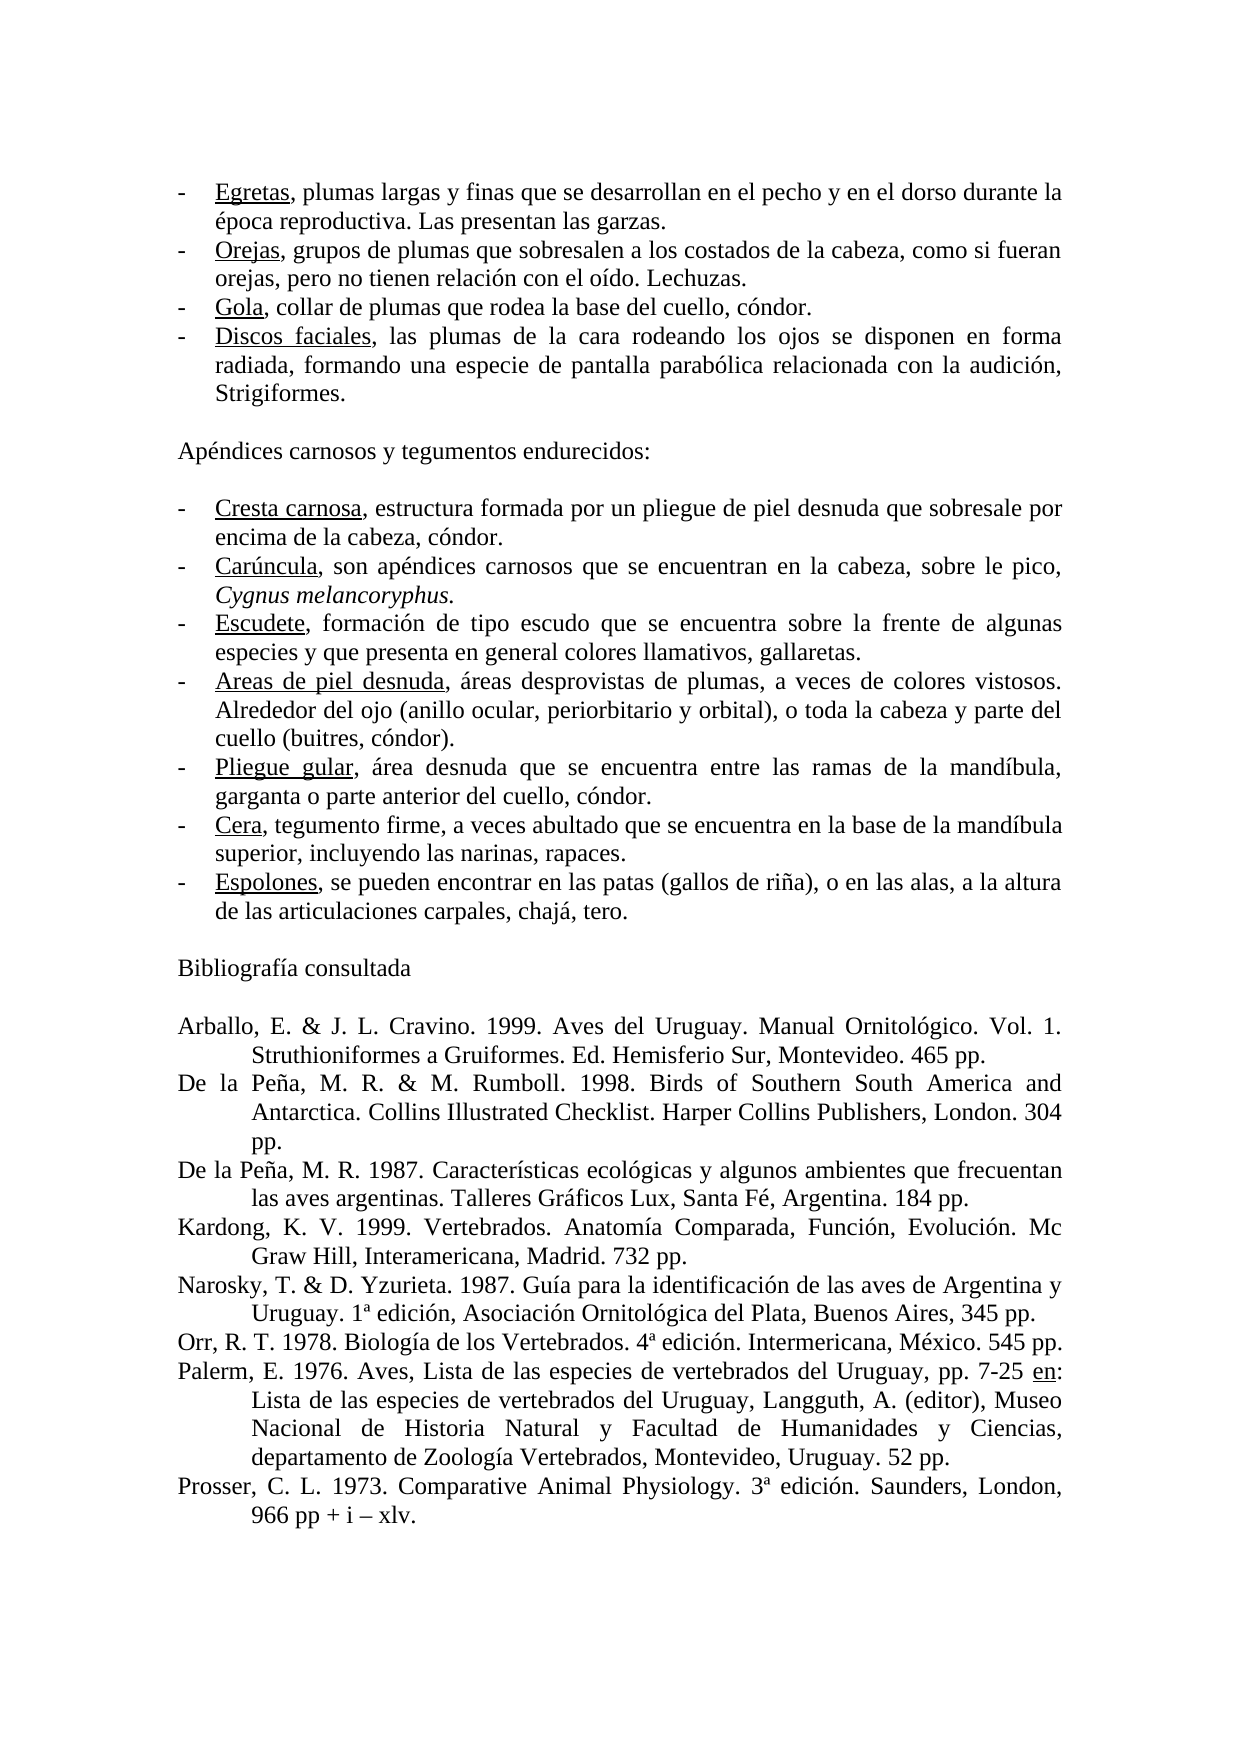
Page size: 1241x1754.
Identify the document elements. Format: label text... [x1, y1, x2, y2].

list Cresta carnosa, estructura formada por un pliegue de piel desnuda que sobresale por encima de la cabeza, cóndor. [177, 493, 1063, 551]
list Areas de piel desnuda, áreas desprovistas de plumas, a veces de colores vistosos. Alrededor del ojo (anillo ocular, periorbitario y orbital), o toda la cabeza y parte del cuello (buitres, cóndor). [177, 666, 1063, 752]
text Apéndices carnosos y tegumentos endurecidos: [177, 436, 1063, 465]
list Gola, collar de plumas que rodea la base del cuello, cóndor. [177, 292, 1063, 321]
text Kardong, K. V. 1999. Vertebrados. Anatomía Comparada, Función, Evolución. Mc Graw Hill, Interamericana, Madrid. 732 pp. [177, 1212, 1063, 1270]
text De la Peña, M. R. 1987. Características ecológicas y algunos ambientes que frecuentan las aves argentinas. Talleres Gráficos Lux, Santa Fé, Argentina. 184 pp. [177, 1155, 1063, 1212]
text Arballo, E. & J. L. Cravino. 1999. Aves del Uruguay. Manual Ornitológico. Vol. 1. Struthioniformes a Gruiformes. Ed. Hemisferio Sur, Montevideo. 465 pp. [177, 1011, 1063, 1068]
list Carúncula, son apéndices carnosos que se encuentran en la cabeza, sobre le pico, Cygnus melancoryphus. [177, 551, 1063, 608]
text Bibliografía consultada [177, 953, 1063, 982]
list Discos faciales, las plumas de la cara rodeando los ojos se disponen en forma radiada, formando una especie de pantalla parabólica relacionada con la audición, Strigiformes. [177, 321, 1063, 407]
text Narosky, T. & D. Yzurieta. 1987. Guía para la identificación de las aves de Argentina y Uruguay. 1ª edición, Asociación Ornitológica del Plata, Buenos Aires, 345 pp. [177, 1270, 1063, 1327]
list Egretas, plumas largas y finas que se desarrollan en el pecho y en el dorso durante la época reproductiva. Las presentan las garzas. [177, 177, 1063, 235]
list Espolones, se pueden encontrar en las patas (gallos de riña), o en las alas, a la altura de las articulaciones carpales, chajá, tero. [177, 867, 1063, 925]
list Orejas, grupos de plumas que sobresalen a los costados de la cabeza, como si fueran orejas, pero no tienen relación con el oído. Lechuzas. [177, 235, 1063, 292]
text Palerm, E. 1976. Aves, Lista de las especies de vertebrados del Uruguay, pp. 7-25 en: Lista de las especies de vertebrados del Uruguay, Langguth, A. (editor), Museo Nacional de Historia Natural y Facultad de Humanidades y Ciencias, departamento de Zoología Vertebrados, Montevideo, Uruguay. 52 pp. [177, 1356, 1063, 1471]
text Orr, R. T. 1978. Biología de los Vertebrados. 4ª edición. Intermericana, México. 545 pp. [177, 1327, 1063, 1356]
list Pliegue gular, área desnuda que se encuentra entre las ramas de la mandíbula, garganta o parte anterior del cuello, cóndor. [177, 752, 1063, 810]
text De la Peña, M. R. & M. Rumboll. 1998. Birds of Southern South America and Antarctica. Collins Illustrated Checklist. Harper Collins Publishers, London. 304 pp. [177, 1068, 1063, 1155]
text Prosser, C. L. 1973. Comparative Animal Physiology. 3ª edición. Saunders, London, 966 pp + i – xlv. [177, 1471, 1063, 1528]
list Escudete, formación de tipo escudo que se encuentra sobre la frente de algunas especies y que presenta en general colores llamativos, gallaretas. [177, 608, 1063, 666]
list Cera, tegumento firme, a veces abultado que se encuentra en la base de la mandíbula superior, incluyendo las narinas, rapaces. [177, 810, 1063, 867]
